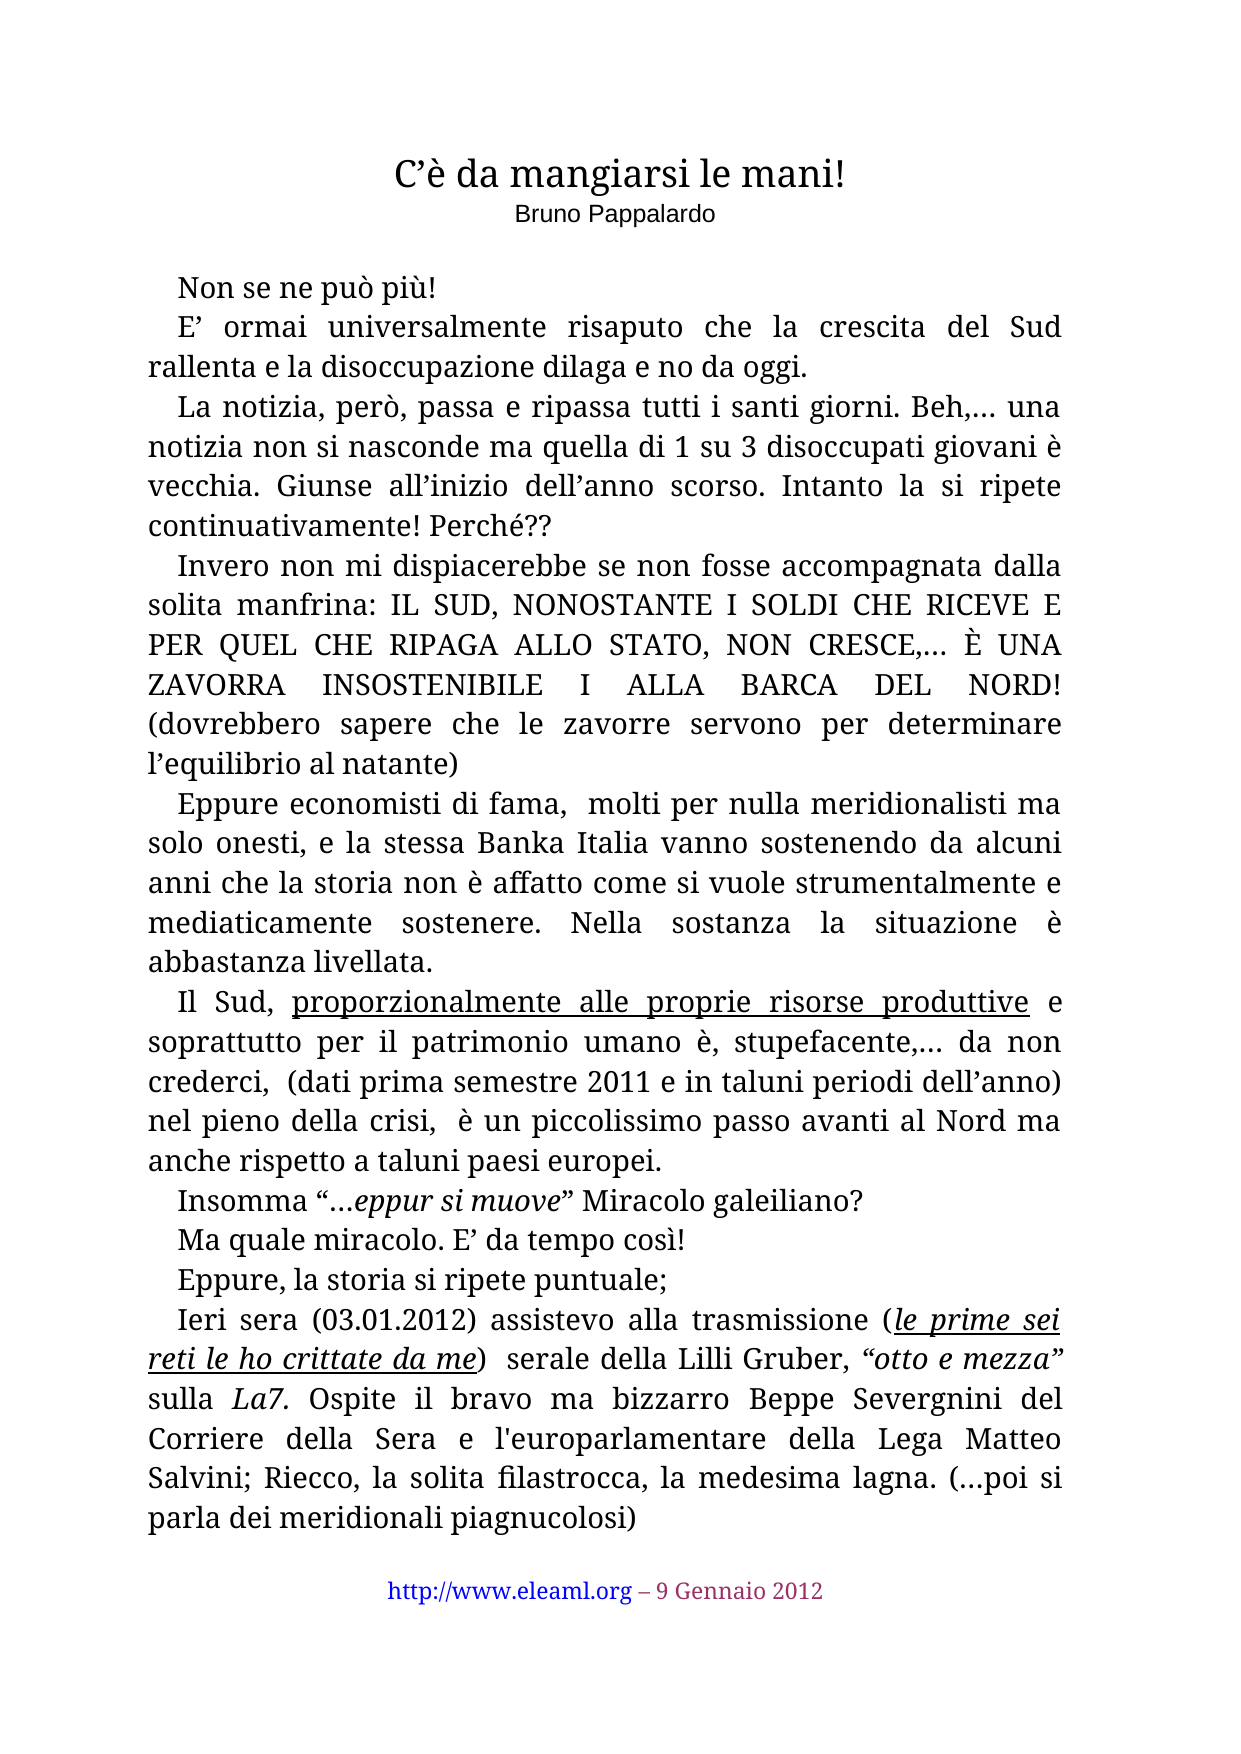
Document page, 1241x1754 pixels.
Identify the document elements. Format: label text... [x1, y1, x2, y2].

text Eppure economisti di fama, molti per nulla meridionalisti ma solo onesti, e la stessa Banka Italia vanno sostenendo da alcuni anni che la storia non è affatto come si vuole strumentalmente e mediaticamente sostenere. Nella sostanza la situazione è abbastanza livellata. [148, 783, 1063, 981]
text Non se ne può più! [148, 267, 1063, 307]
text La notizia, però, passa e ripassa tutti i santi giorni. Beh,… una notizia non si nasconde ma quella di 1 su 3 disoccupati giovani è vecchia. Giunse all’inizio dell’anno scorso. Intanto la si ripete continuativamente! Perché?? [148, 386, 1063, 545]
text C’è da mangiarsi le mani! [148, 148, 1063, 199]
text Eppure, la storia si ripete puntuale; [148, 1259, 1063, 1299]
text Invero non mi dispiacerebbe se non fosse accompagnata dalla solita manfrina: IL SUD, NONOSTANTE I SOLDI CHE RICEVE E PER QUEL CHE RIPAGA ALLO STATO, NON CRESCE,… È UNA ZAVORRA INSOSTENIBILE I ALLA BARCA DEL NORD! (dovrebbero sapere che le zavorre servono per determinare l’equilibrio al natante) [148, 545, 1063, 783]
text Bruno Pappalardo [148, 199, 1063, 227]
text E’ ormai universalmente risaputo che la crescita del Sud rallenta e la disoccupazione dilaga e no da oggi. [148, 307, 1063, 386]
text Insomma “…eppur si muove” Miracolo galeiliano? [148, 1180, 1063, 1219]
text Ma quale miracolo. E’ da tempo così! [148, 1219, 1063, 1259]
text Ieri sera (03.01.2012) assistevo alla trasmissione (le prime sei reti le ho crittate da me) serale della Lilli Gruber, “otto e mezza” sulla La7. Ospite il bravo ma bizzarro Beppe Severgnini del Corriere della Sera e l'europarlamentare della Lega Matteo Salvini; Riecco, la solita filastrocca, la medesima lagna. (…poi si parla dei meridionali piagnucolosi) [148, 1299, 1063, 1537]
text Il Sud, proporzionalmente alle proprie risorse produttive e soprattutto per il patrimonio umano è, stupefacente,… da non crederci, (dati prima semestre 2011 e in taluni periodi dell’anno) nel pieno della crisi, è un piccolissimo passo avanti al Nord ma anche rispetto a taluni paesi europei. [148, 981, 1063, 1180]
